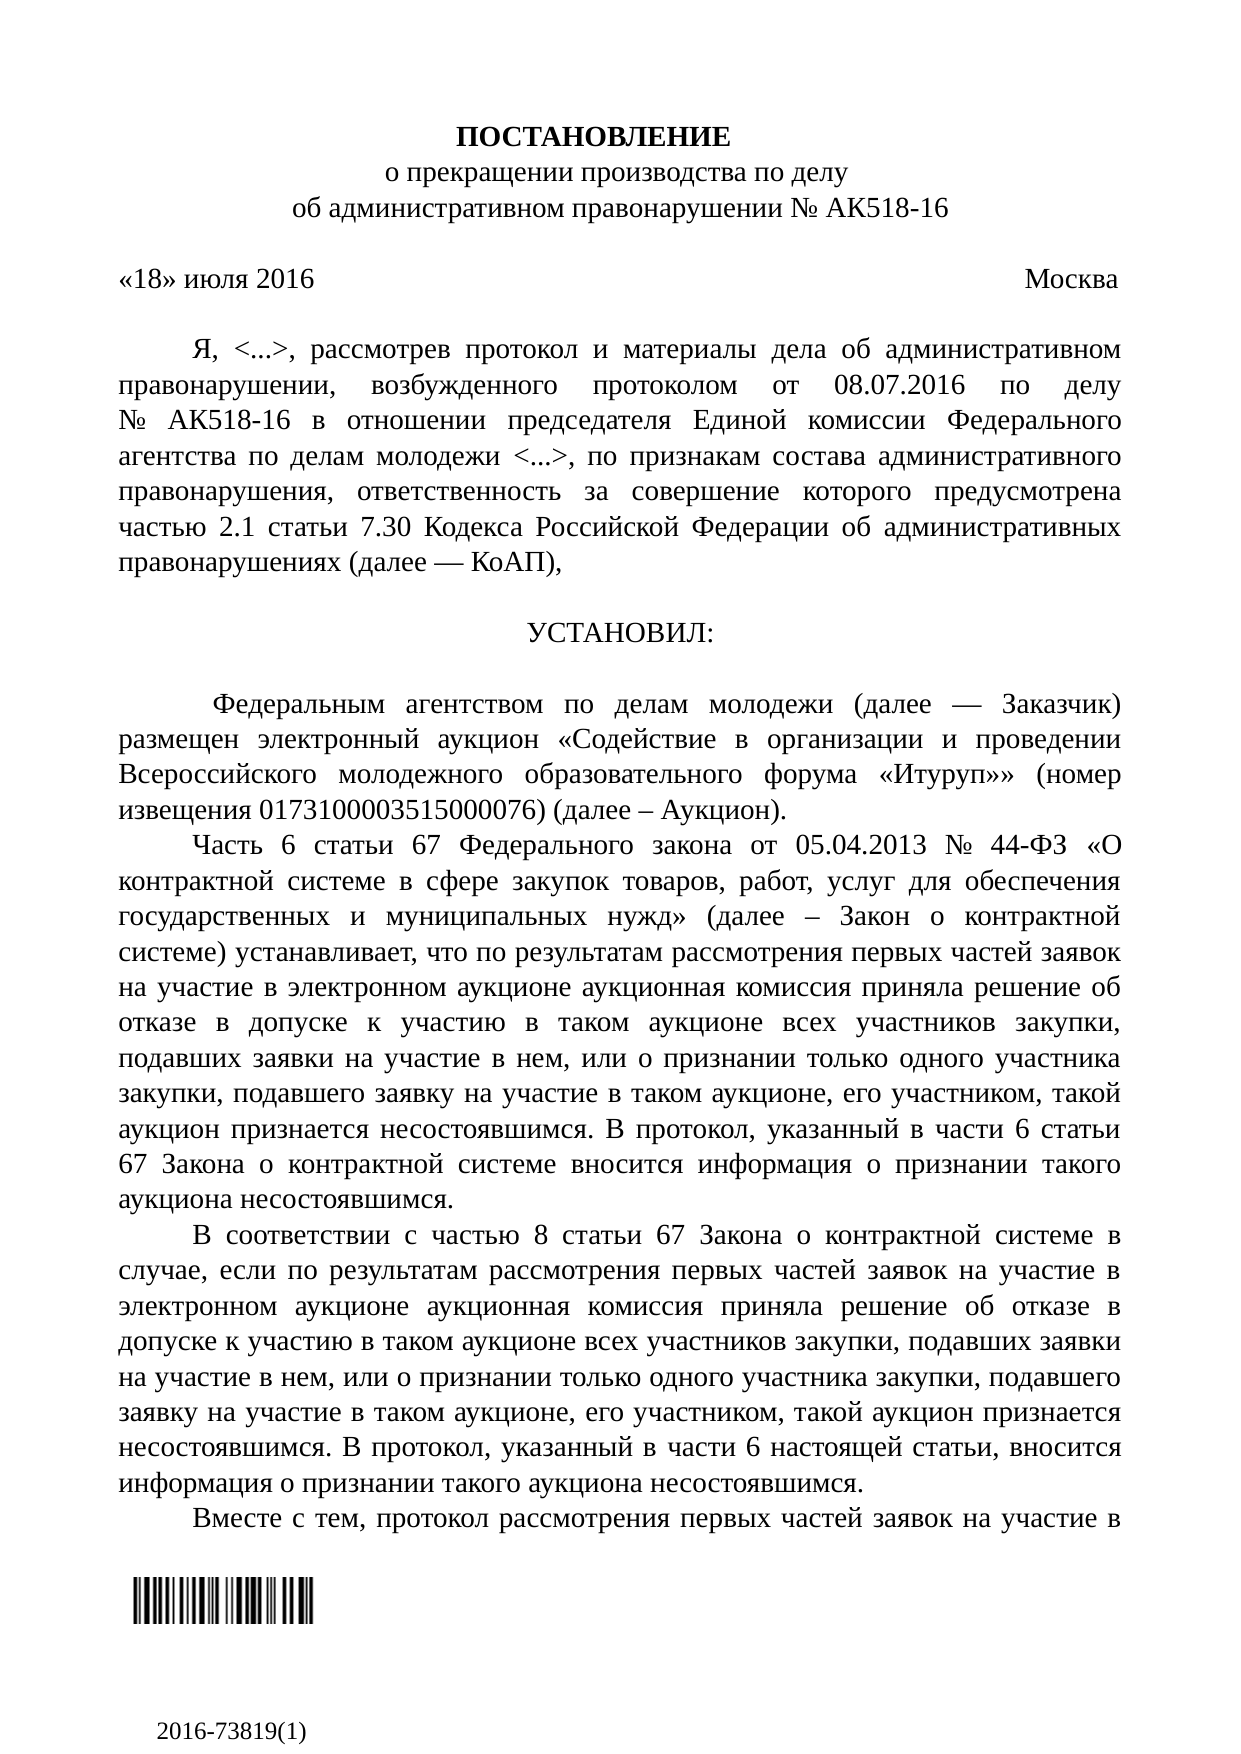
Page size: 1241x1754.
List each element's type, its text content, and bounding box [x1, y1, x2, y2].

picture [118, 1577, 331, 1624]
text «18» июля 2016 Москва [118, 260, 1122, 295]
text ПОСТАНОВЛЕНИЕ [117, 118, 1078, 153]
text об административном правонарушении № АК518-16 [118, 189, 1122, 224]
text Я, <...>, рассмотрев протокол и материалы дела об административном правонарушении, возбужденного протоколом от 08.07.2016 по делу № АК518-16 в отношении председателя Единой комиссии Федерального агентства по делам молодежи <...>, по признакам состава административного правонарушения, ответственность за совершение которого предусмотрена частью 2.1 статьи 7.30 Кодекса Российской Федерации об административных правонарушениях (далее — КоАП), [118, 331, 1122, 578]
text УСТАНОВИЛ: [118, 614, 1122, 649]
text Вместе с тем, протокол рассмотрения первых частей заявок на участие в [118, 1499, 1122, 1535]
text о прекращении производства по делу [118, 153, 1122, 189]
text В соответствии с частью 8 статьи 67 Закона о контрактной системе в случае, если по результатам рассмотрения первых частей заявок на участие в электронном аукционе аукционная комиссия приняла решение об отказе в допуске к участию в таком аукционе всех участников закупки, подавших заявки на участие в нем, или о признании только одного участника закупки, подавшего заявку на участие в таком аукционе, его участником, такой аукцион признается несостоявшимся. В протокол, указанный в части 6 настоящей статьи, вносится информация о признании такого аукциона несостоявшимся. [118, 1216, 1122, 1499]
text Часть 6 статьи 67 Федерального закона от 05.04.2013 № 44-ФЗ «О контрактной системе в сфере закупок товаров, работ, услуг для обеспечения государственных и муниципальных нужд» (далее – Закон о контрактной системе) устанавливает, что по результатам рассмотрения первых частей заявок на участие в электронном аукционе аукционная комиссия приняла решение об отказе в допуске к участию в таком аукционе всех участников закупки, подавших заявки на участие в нем, или о признании только одного участника закупки, подавшего заявку на участие в таком аукционе, его участником, такой аукцион признается несостоявшимся. В протокол, указанный в части 6 статьи 67 Закона о контрактной системе вносится информация о признании такого аукциона несостоявшимся. [118, 826, 1122, 1216]
text Федеральным агентством по делам молодежи (далее — Заказчик) размещен электронный аукцион «Содействие в организации и проведении Всероссийского молодежного образовательного форума «Итуруп»» (номер извещения 0173100003515000076) (далее – Аукцион). [118, 685, 1122, 826]
